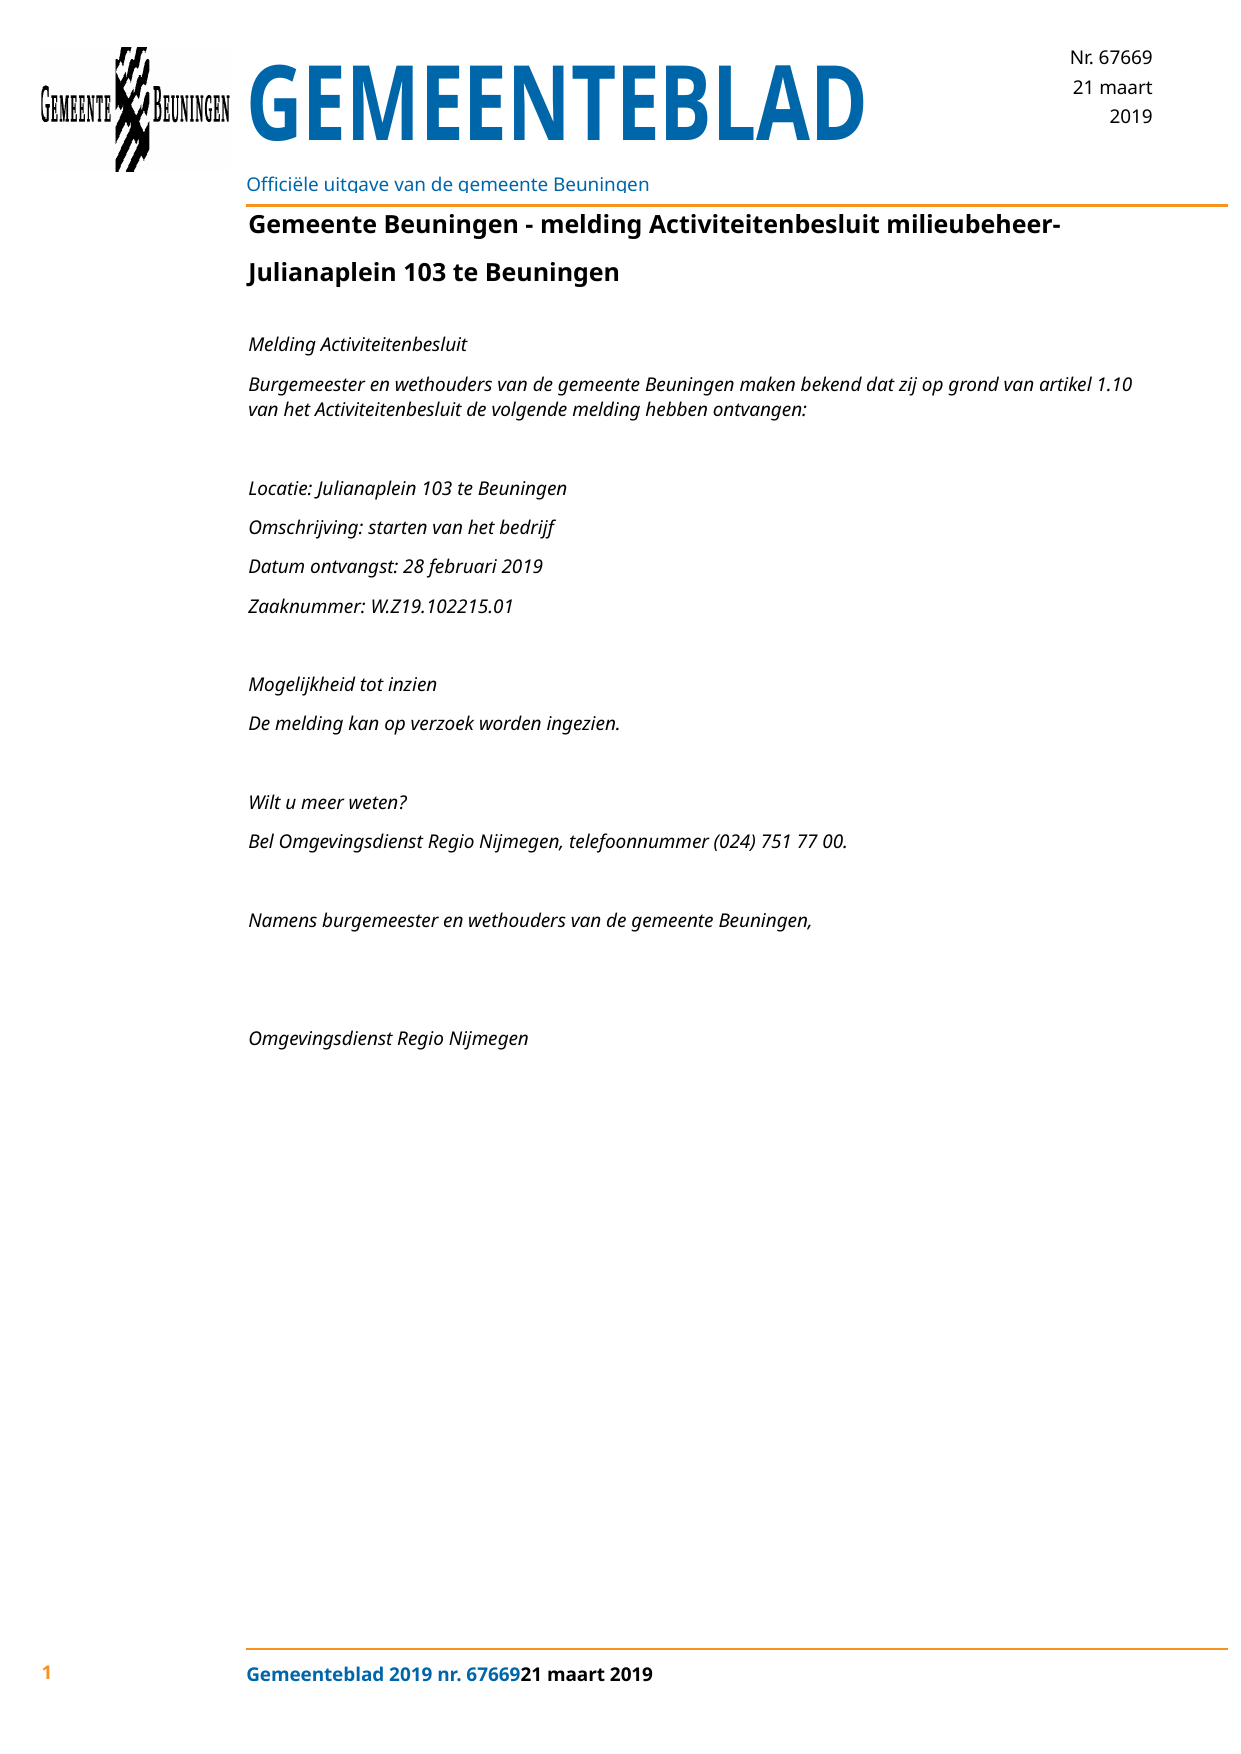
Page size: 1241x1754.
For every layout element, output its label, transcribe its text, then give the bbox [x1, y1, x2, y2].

text Mogelijkheid tot inzien [248, 671, 1152, 697]
text Datum ontvangst: 28 februari 2019 [248, 553, 1152, 579]
text Gemeente Beuningen - melding Activiteitenbesluit milieubeheer- Julianaplein 103 te Beuningen [248, 207, 1152, 288]
text Omschrijving: starten van het bedrijf [248, 514, 1152, 540]
text Burgemeester en wethouders van de gemeente Beuningen maken bekend dat zij op grond van artikel 1.10 van het Activiteitenbesluit de volgende melding hebben ontvangen: [248, 371, 1152, 422]
text Melding Activiteitenbesluit [248, 331, 1152, 357]
text Locatie: Julianaplein 103 te Beuningen [248, 475, 1152, 501]
text De melding kan op verzoek worden ingezien. [248, 711, 1152, 736]
text Namens burgemeester en wethouders van de gemeente Beuningen, [248, 907, 1152, 933]
picture [41, 47, 231, 172]
text Zaaknummer: W.Z19.102215.01 [248, 593, 1152, 618]
text Omgevingsdienst Regio Nijmegen [248, 1025, 1152, 1051]
text Bel Omgevingsdienst Regio Nijmegen, telefoonnummer (024) 751 77 00. [248, 828, 1152, 854]
text Wilt u meer weten? [248, 789, 1152, 815]
